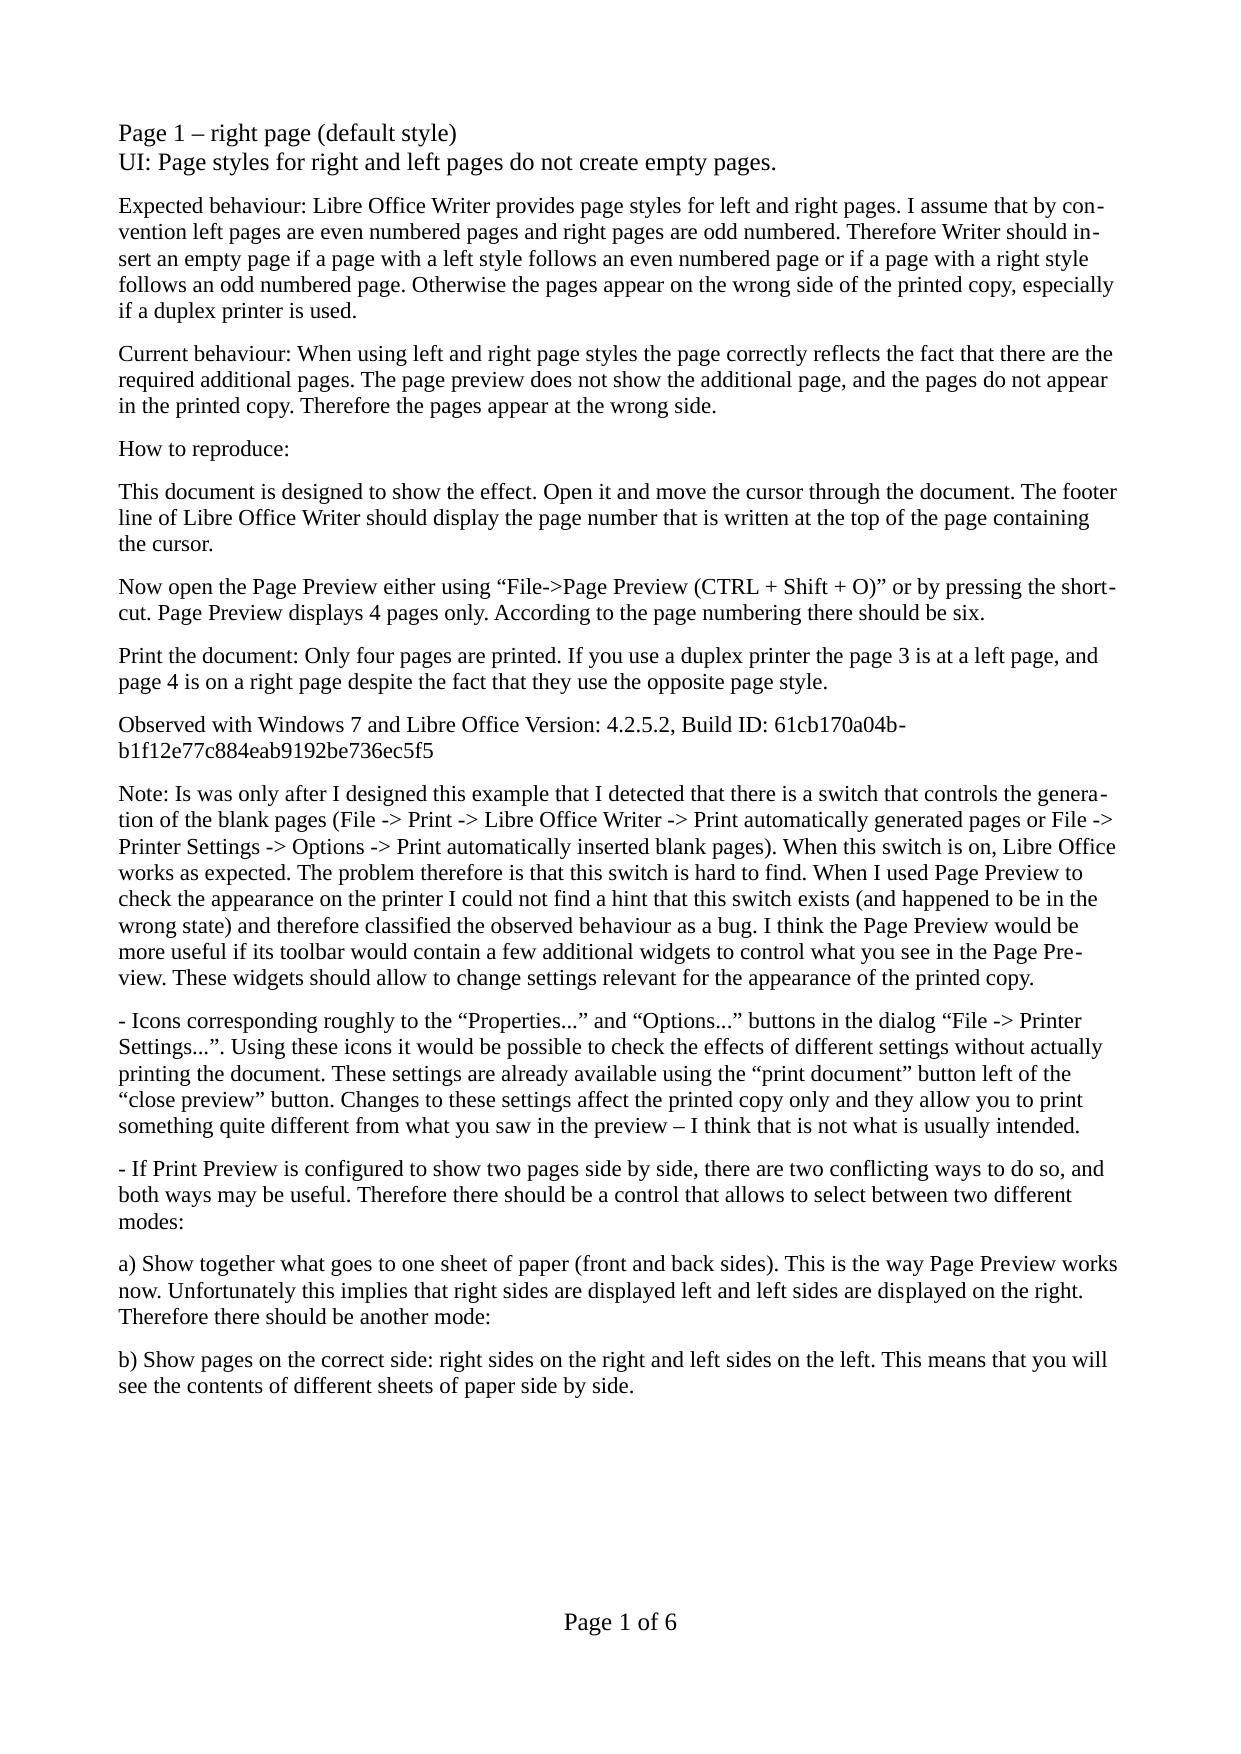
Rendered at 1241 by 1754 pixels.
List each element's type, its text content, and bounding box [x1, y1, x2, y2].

text Print the document: Only four pages are printed. If you use a duplex printer the page 3 is at a left page, and page 4 is on a right page despite the fact that they use the opposite page style. [118, 642, 1122, 695]
text This document is designed to show the effect. Open it and move the cursor through the document. The footer line of Libre Office Writer should display the page number that is written at the top of the page containing the cursor. [118, 478, 1122, 557]
text a) Show together what goes to one sheet of paper (front and back sides). This is the way Page Pre­view works now. Unfortunately this implies that right sides are displayed left and left sides are dis­played on the right. Therefore there should be another mode: [118, 1250, 1122, 1329]
text Current behaviour: When using left and right page styles the page correctly reflects the fact that there are the required additional pages. The page preview does not show the additional page, and the pages do not appear in the printed copy. Therefore the pages appear at the wrong side. [118, 340, 1122, 419]
text Note: Is was only after I designed this example that I detected that there is a switch that controls the genera­tion of the blank pages (File -> Print -> Libre Office Writer -> Print automatically generated pages or File -> Printer Settings -> Options -> Print automatically inserted blank pages). When this switch is on, Libre Office works as expected. The problem therefore is that this switch is hard to find. When I used Page Preview to check the appearance on the printer I could not find a hint that this switch exists (and happened to be in the wrong state) and therefore classified the observed be­haviour as a bug. I think the Page Preview would be more useful if its toolbar would contain a few additional widgets to control what you see in the Page Pre­view. These widgets should allow to change settings relevant for the appearance of the printed copy. [118, 780, 1122, 991]
text Now open the Page Preview either using “File->Page Preview (CTRL + Shift + O)” or by pressing the short­cut. Page Preview displays 4 pages only. According to the page numbering there should be six. [118, 573, 1122, 626]
text - Icons corresponding roughly to the “Properties...” and “Options...” buttons in the dialog “File -> Printer Settings...”. Using these icons it would be possible to check the effects of different settings without actually printing the document. These settings are already available using the “print docu­ment” button left of the “close preview” button. Changes to these settings affect the printed copy only and they allow you to print something quite different from what you saw in the preview – I think that is not what is usually intended. [118, 1007, 1122, 1139]
text UI: Page styles for right and left pages do not create empty pages. [118, 147, 1122, 176]
text - If Print Preview is configured to show two pages side by side, there are two conflicting ways to do so, and both ways may be useful. Therefore there should be a control that allows to select between two different modes: [118, 1155, 1122, 1234]
text Page 1 – right page (default style) [118, 118, 1122, 147]
text b) Show pages on the correct side: right sides on the right and left sides on the left. This means that you will see the contents of different sheets of paper side by side. [118, 1346, 1122, 1398]
text Observed with Windows 7 and Libre Office Version: 4.2.5.2, Build ID: 61cb170a04b­b1f12e77c884eab9192be736ec5f5 [118, 711, 1122, 764]
text Expected behaviour: Libre Office Writer provides page styles for left and right pages. I assume that by con­vention left pages are even numbered pages and right pages are odd numbered. Therefore Writer should in­sert an empty page if a page with a left style follows an even numbered page or if a page with a right style follows an odd numbered page. Otherwise the pages appear on the wrong side of the printed copy, especially if a duplex printer is used. [118, 192, 1122, 324]
text How to reproduce: [118, 435, 1122, 462]
